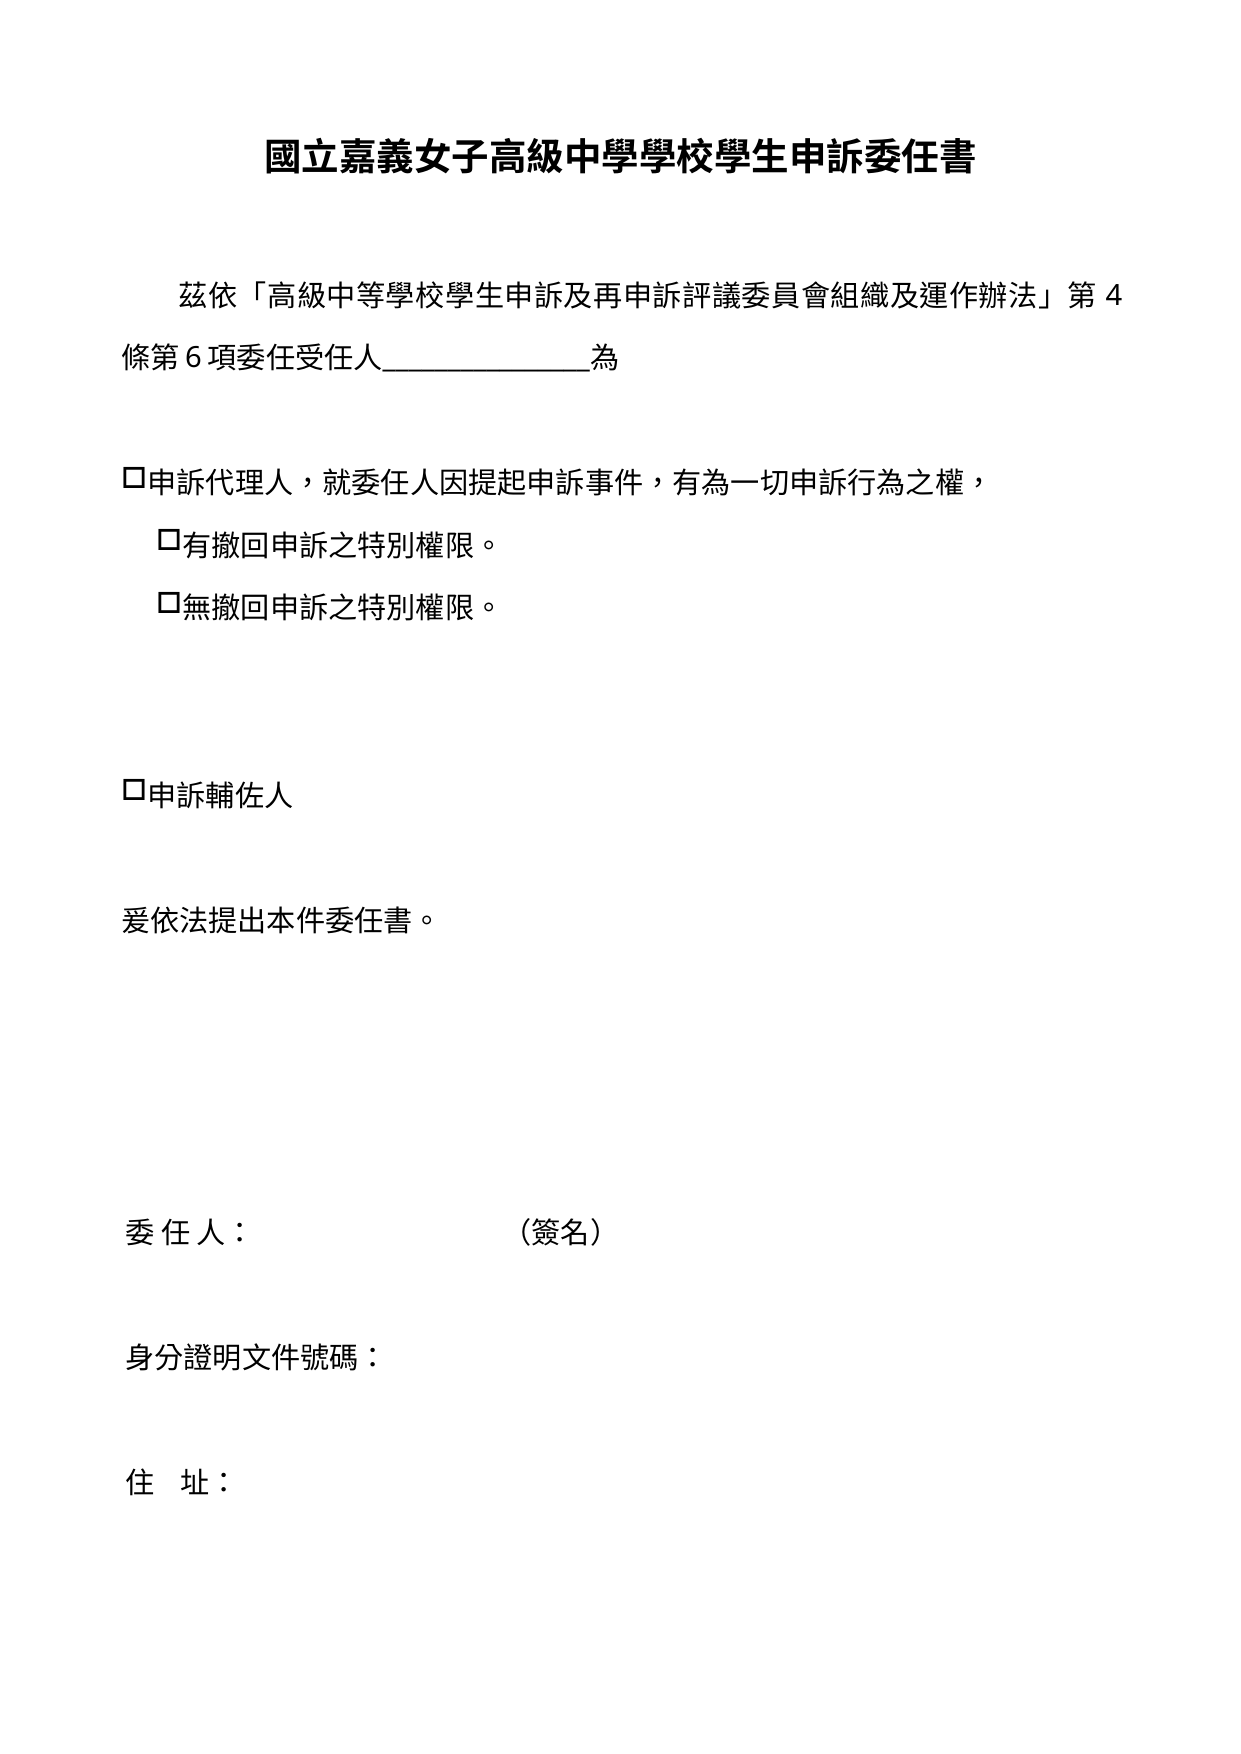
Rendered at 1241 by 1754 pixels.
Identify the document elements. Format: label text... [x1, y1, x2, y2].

text 申訴代理人，就委任人因提起申訴事件，有為一切申訴行為之權， [121, 439, 1122, 502]
text 國立嘉義女子高級中學學校學生申訴委任書 [118, 127, 1122, 181]
text 住 址： [118, 1439, 1122, 1502]
text 無撤回申訴之特別權限。 [156, 564, 1122, 627]
text 申訴輔佐人 [121, 752, 1122, 814]
text 身分證明文件號碼： [118, 1314, 1122, 1377]
text 委 任 人： （簽名） [118, 1189, 1122, 1252]
text 茲依「高級中等學校學生申訴及再申訴評議委員會組織及運作辦法」第4條第6項委任受任人________________為 [121, 252, 1122, 377]
text 爰依法提出本件委任書。 [121, 877, 1122, 939]
text 有撤回申訴之特別權限。 [156, 502, 1122, 564]
